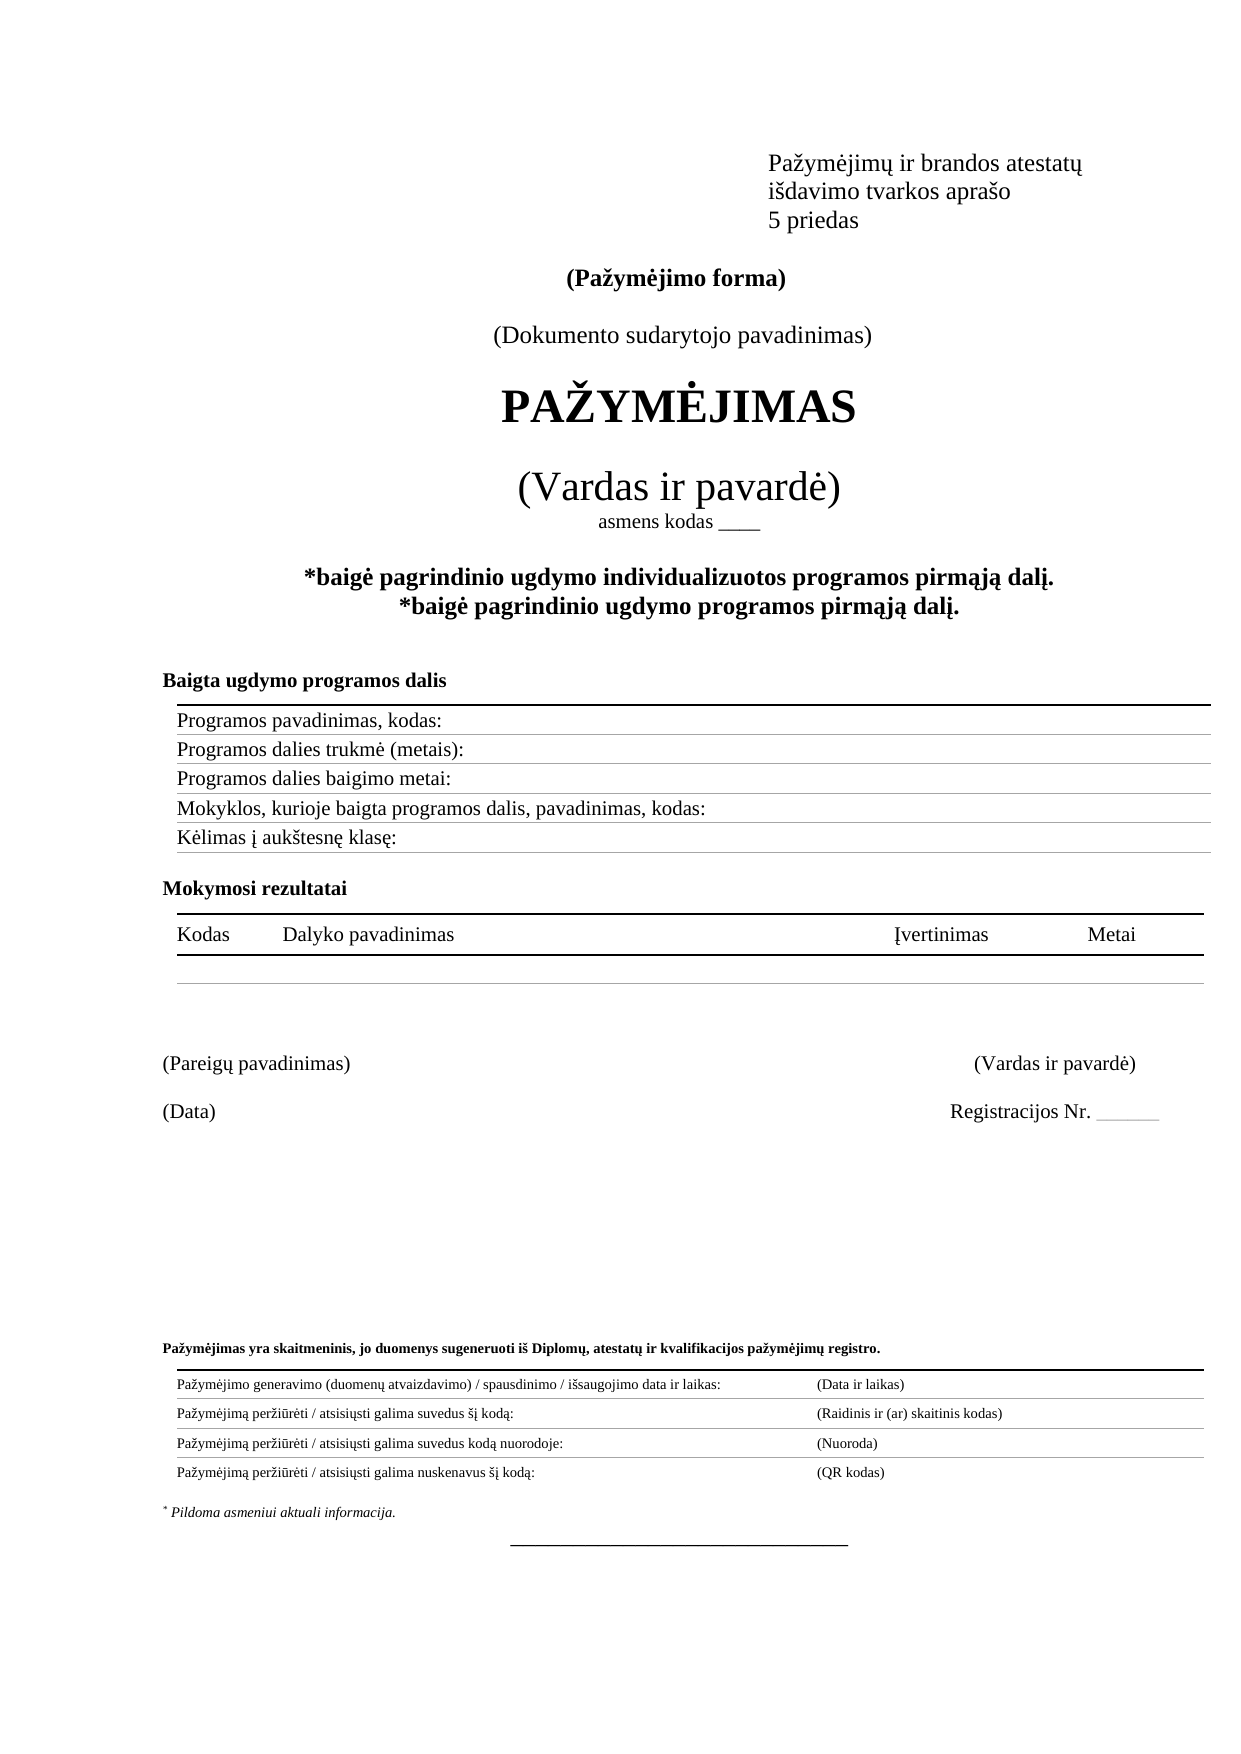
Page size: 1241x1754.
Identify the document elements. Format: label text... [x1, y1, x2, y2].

text *baigė pagrindinio ugdymo programos pirmąją dalį. [177, 591, 1181, 620]
table_cell Pažymėjimą peržiūrėti / atsisiųsti galima nuskenavus šį kodą: [177, 1458, 817, 1487]
text Pažymėjimas yra skaitmeninis, jo duomenys sugeneruoti iš Diplomų, atestatų ir kvalifikacijos pažymėjimų registro. [162, 1340, 1181, 1357]
table_header Įvertinimas [894, 915, 1088, 954]
table_header [783, 706, 1211, 733]
table_cell [783, 823, 1211, 852]
table_header Pažymėjimo generavimo (duomenų atvaizdavimo) / spausdinimo / išsaugojimo data ir laikas: [177, 1371, 817, 1398]
text Pažymėjimų ir brandos atestatų [177, 148, 1181, 176]
table_cell Pažymėjimą peržiūrėti / atsisiųsti galima suvedus kodą nuorodoje: [177, 1429, 817, 1457]
table_header Dalyko pavadinimas [283, 915, 894, 954]
table_cell [783, 735, 1211, 763]
text *baigė pagrindinio ugdymo individualizuotos programos pirmąją dalį. [177, 562, 1181, 591]
text PAŽYMĖJIMAS [177, 378, 1181, 433]
text Mokymosi rezultatai [162, 876, 1181, 900]
text 5 priedas [177, 205, 1181, 234]
table_cell Mokyklos, kurioje baigta programos dalis, pavadinimas, kodas: [177, 794, 783, 822]
table_cell Programos dalies baigimo metai: [177, 764, 783, 793]
table_cell (Nuoroda) [818, 1429, 1204, 1457]
table_header Programos pavadinimas, kodas: [177, 706, 783, 733]
table_cell (Raidinis ir (ar) skaitinis kodas) [818, 1399, 1204, 1428]
table_cell Programos dalies trukmė (metais): [177, 735, 783, 763]
table_header Kodas [177, 915, 283, 954]
table_cell Kėlimas į aukštesnę klasę: [177, 823, 783, 852]
table_cell [783, 794, 1211, 822]
table_cell [783, 764, 1211, 793]
text asmens kodas ____ [177, 509, 1181, 533]
table_cell [283, 956, 894, 983]
table_cell (QR kodas) [818, 1458, 1204, 1487]
text ___________________________ [177, 1520, 1181, 1549]
table_cell Pažymėjimą peržiūrėti / atsisiųsti galima suvedus šį kodą: [177, 1399, 817, 1428]
table_cell [1088, 956, 1204, 983]
text (Dokumento sudarytojo pavadinimas) [177, 320, 1181, 349]
table_cell [177, 956, 283, 983]
table_cell [894, 956, 1088, 983]
text (Pažymėjimo forma) [177, 263, 1181, 291]
table_header Metai [1088, 915, 1204, 954]
text (Vardas ir pavardė) [177, 461, 1181, 509]
text (Pareigų pavadinimas) (Vardas ir pavardė) [162, 1051, 1181, 1075]
text (Data) Registracijos Nr. ______ [162, 1099, 1181, 1123]
text Baigta ugdymo programos dalis [162, 668, 1181, 692]
text išdavimo tvarkos aprašo [177, 176, 1181, 205]
table_header (Data ir laikas) [818, 1371, 1204, 1398]
text * Pildoma asmeniui aktuali informacija. [162, 1504, 1181, 1520]
